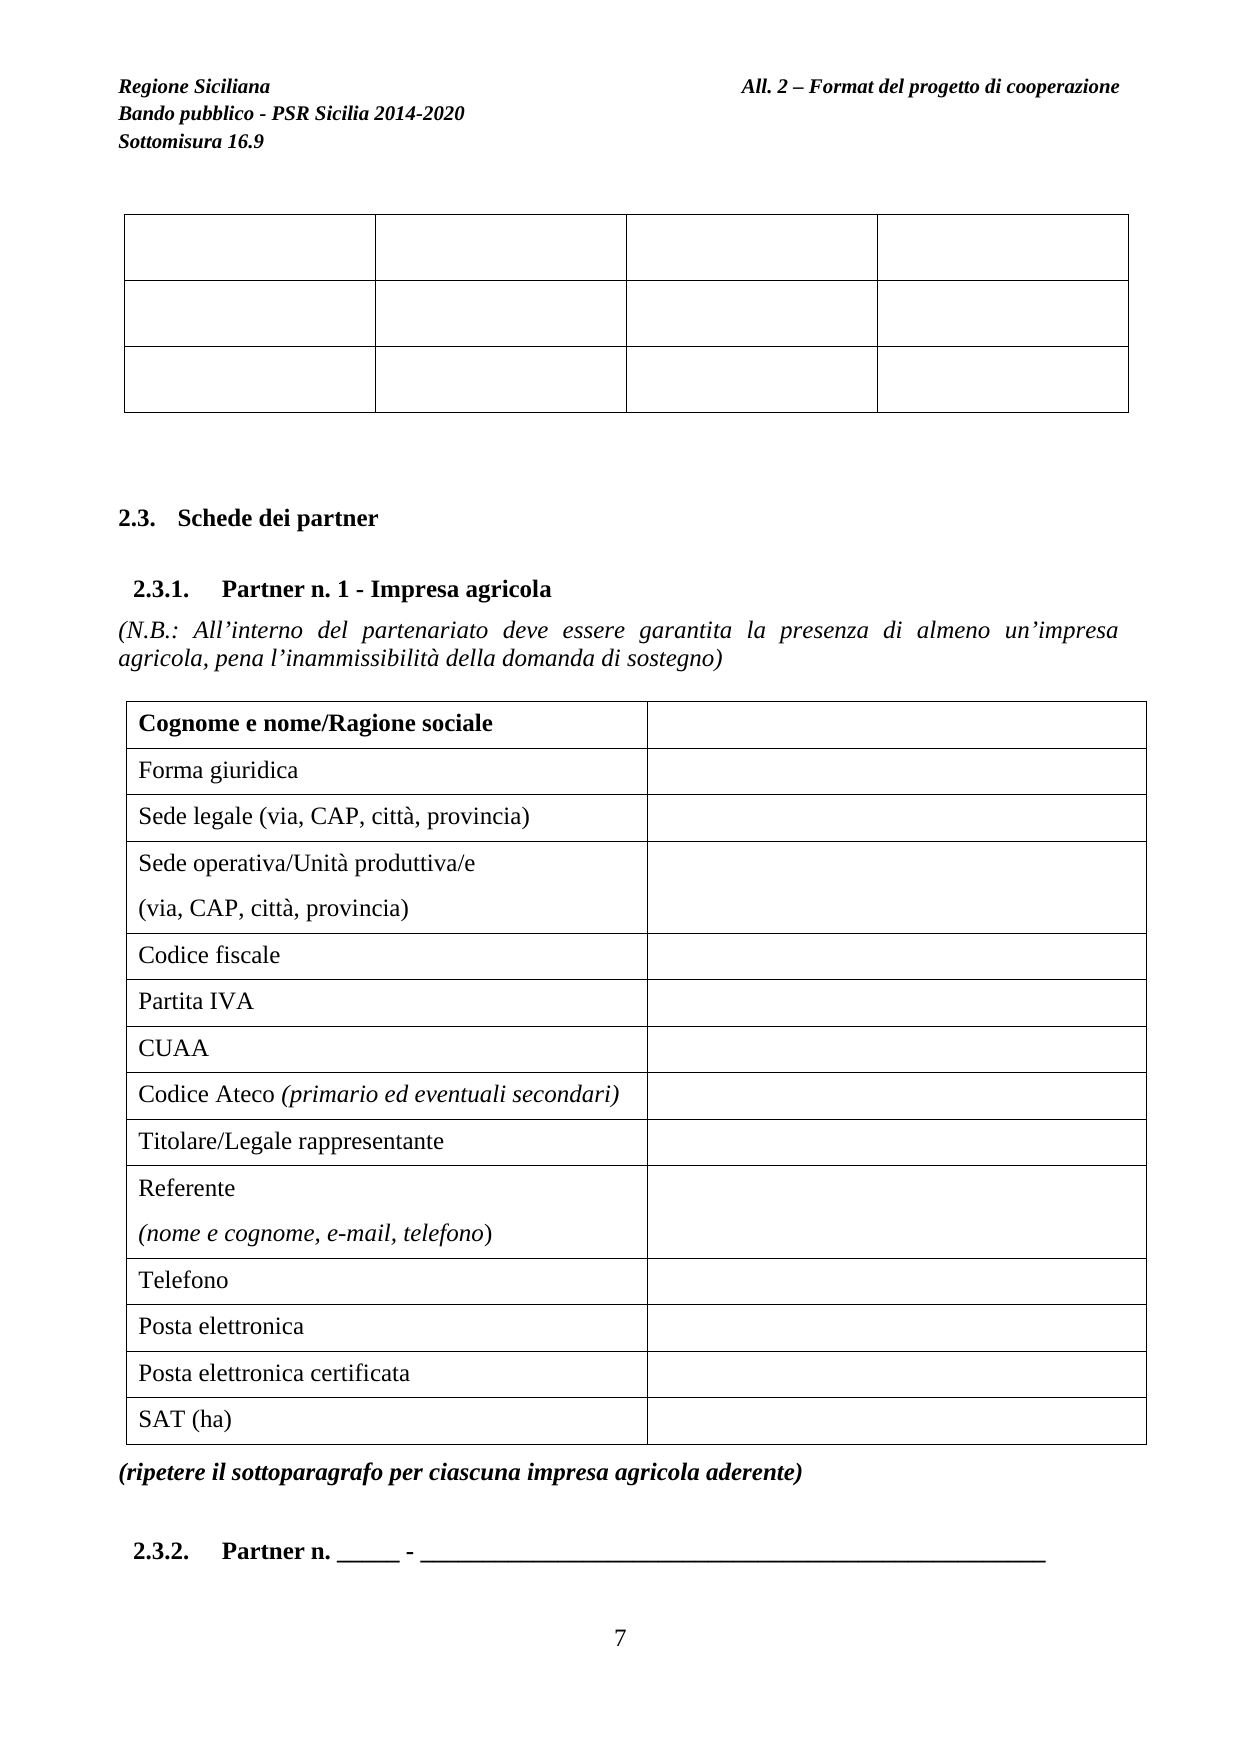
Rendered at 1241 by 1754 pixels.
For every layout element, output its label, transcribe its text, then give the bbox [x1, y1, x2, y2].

table_cell [376, 215, 626, 280]
table_cell Telefono [127, 1259, 647, 1304]
table_cell [648, 795, 1146, 841]
table_cell [648, 1120, 1146, 1165]
list Partner n. _____ - __________________________________________________ [133, 1536, 1122, 1564]
table_header Cognome e nome/Ragione sociale [127, 702, 647, 747]
table_cell [627, 281, 877, 346]
table_cell Forma giuridica [127, 749, 647, 794]
table_cell [125, 215, 375, 280]
table_cell Posta elettronica [127, 1305, 647, 1351]
table_cell SAT (ha) [127, 1398, 647, 1444]
table_cell [648, 1352, 1146, 1397]
table_cell [648, 934, 1146, 979]
table_cell [376, 281, 626, 346]
table_cell Codice Ateco (primario ed eventuali secondari) [127, 1073, 647, 1119]
table_cell [648, 1027, 1146, 1072]
table_cell Sede operativa/Unità produttiva/e (via, CAP, città, provincia) [127, 842, 647, 933]
table_cell [648, 1166, 1146, 1257]
text (ripetere il sottoparagrafo per ciascuna impresa agricola aderente) [118, 1457, 1122, 1486]
list Schede dei partner [118, 503, 1122, 532]
table_cell Sede legale (via, CAP, città, provincia) [127, 795, 647, 841]
table_cell [627, 347, 877, 412]
table_cell Referente (nome e cognome, e-mail, telefono) [127, 1166, 647, 1257]
table_cell [648, 842, 1146, 933]
table_cell [648, 1305, 1146, 1351]
table_header [648, 702, 1146, 747]
table_cell [648, 980, 1146, 1026]
table_cell [125, 347, 375, 412]
table_cell [648, 1073, 1146, 1119]
table_cell Codice fiscale [127, 934, 647, 979]
list Partner n. 1 - Impresa agricola [133, 574, 1122, 603]
table_cell [125, 281, 375, 346]
table_cell [648, 1259, 1146, 1304]
table_cell [878, 215, 1128, 280]
table_cell [376, 347, 626, 412]
table_cell [627, 215, 877, 280]
table_cell [878, 281, 1128, 346]
table_cell [878, 347, 1128, 412]
table_cell [648, 749, 1146, 794]
table_cell Titolare/Legale rappresentante [127, 1120, 647, 1165]
text (N.B.: All’interno del partenariato deve essere garantita la presenza di almeno un’impresa agricola, pena l’inammissibilità della domanda di sostegno) [118, 615, 1122, 672]
table_cell CUAA [127, 1027, 647, 1072]
table_cell Partita IVA [127, 980, 647, 1026]
table_cell [648, 1398, 1146, 1444]
table_cell Posta elettronica certificata [127, 1352, 647, 1397]
